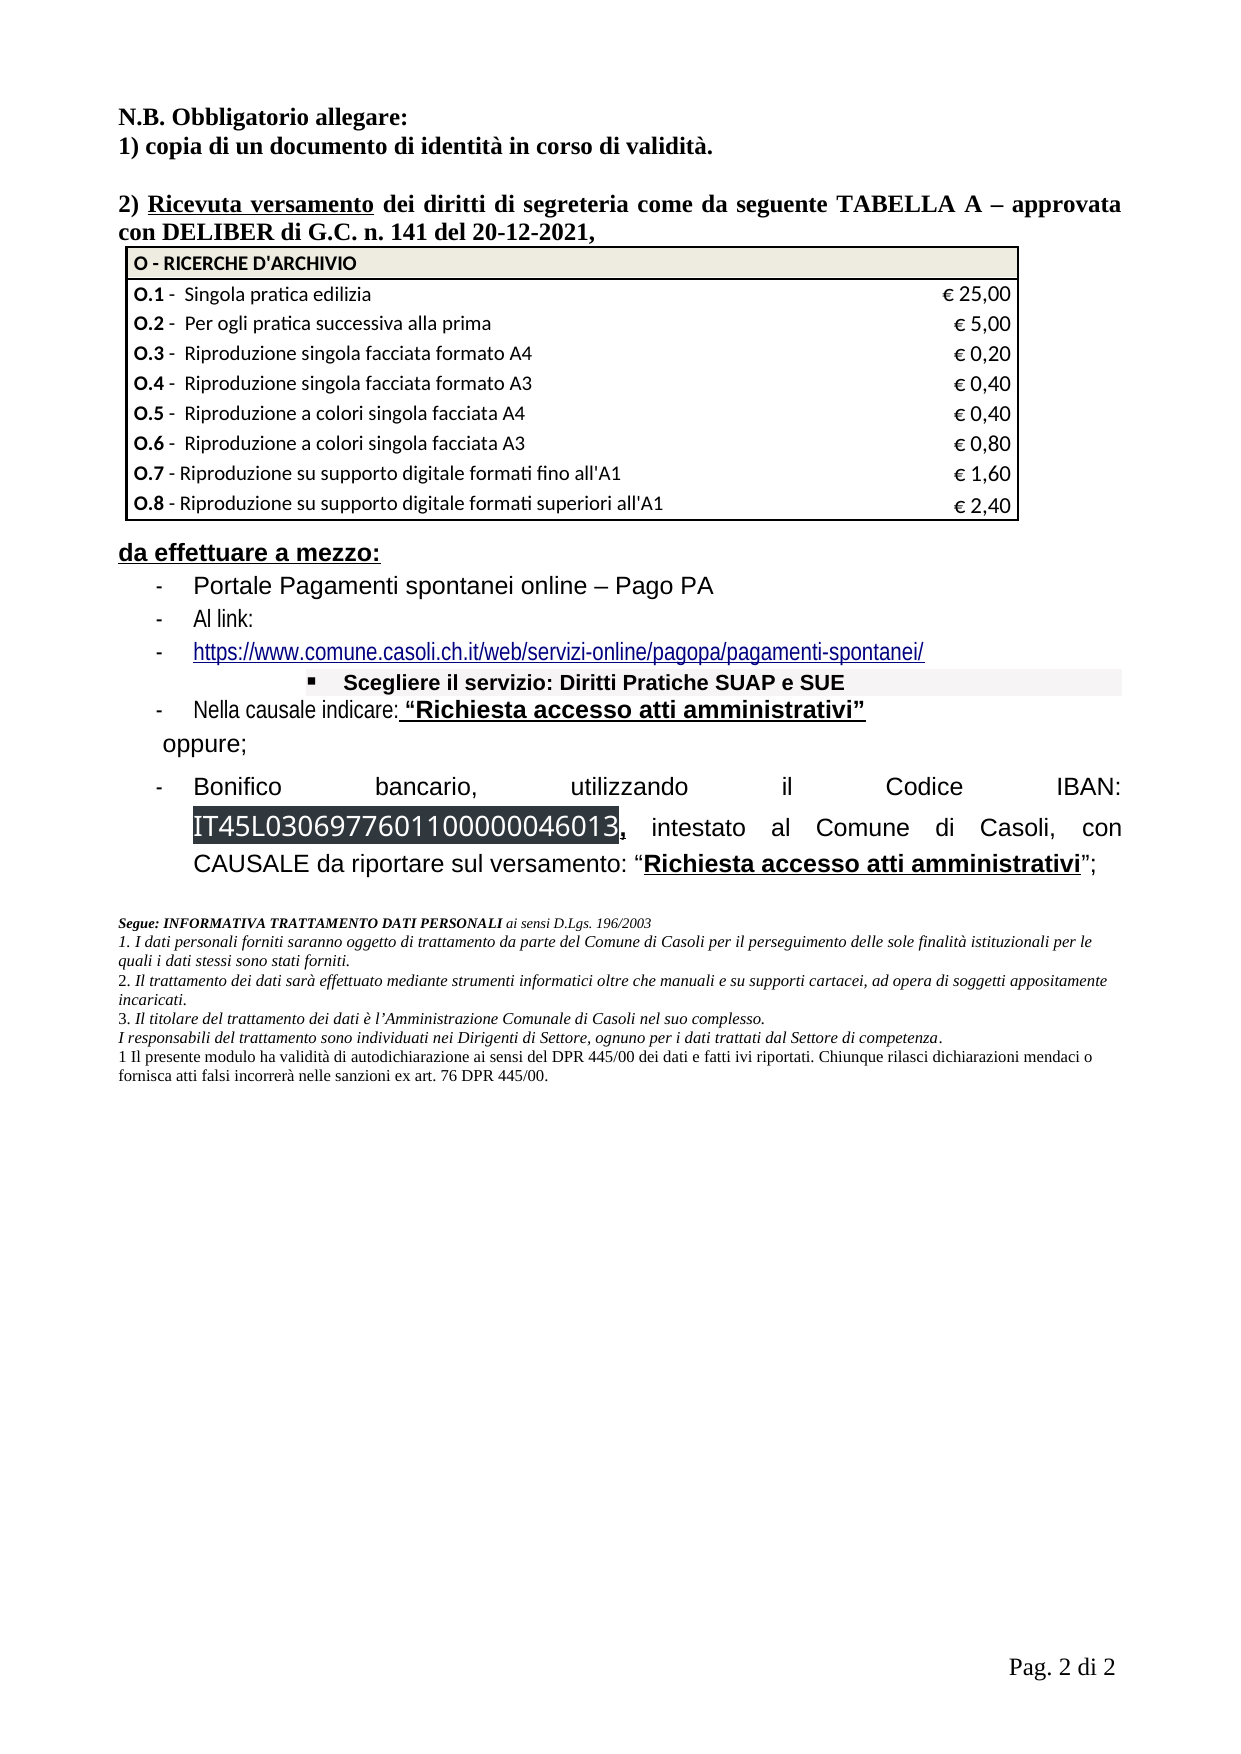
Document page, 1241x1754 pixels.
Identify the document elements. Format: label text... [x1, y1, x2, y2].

list Nella causale indicare: “Richiesta accesso atti amministrativi” [156, 696, 1122, 724]
table_cell O.2 - Per ogli pratica successiva alla prima [128, 308, 810, 338]
table_cell O.7 - Riproduzione su supporto digitale formati fino all'A1 [128, 458, 810, 488]
table_cell € 25,00 [810, 280, 1017, 308]
list Scegliere il servizio: Diritti Pratiche SUAP e SUE [306, 669, 1122, 696]
list https://www.comune.casoli.ch.it/web/servizi-online/pagopa/pagamenti-spontanei/ [156, 637, 1122, 665]
text 2) Ricevuta versamento dei diritti di segreteria come da seguente TABELLA A – approvata con DELIBER di G.C. n. 141 del 20-12-2021, [118, 189, 1122, 246]
text 1) copia di un documento di identità in corso di validità. [118, 131, 1122, 160]
table_cell O.4 - Riproduzione singola facciata formato A3 [128, 368, 810, 398]
list Al link: [156, 604, 1122, 632]
text 3. Il titolare del trattamento dei dati è l’Amministrazione Comunale di Casoli nel suo complesso. [118, 1009, 1122, 1028]
table_cell € 0,20 [810, 338, 1017, 368]
text da effettuare a mezzo: [118, 538, 1122, 566]
table_cell € 0,40 [810, 368, 1017, 398]
table_cell O.1 - Singola pratica edilizia [128, 280, 810, 308]
text Segue: INFORMATIVA TRATTAMENTO DATI PERSONALI ai sensi D.Lgs. 196/2003 [118, 915, 1122, 932]
table_cell O.6 - Riproduzione a colori singola facciata A3 [128, 428, 810, 458]
table_header O - RICERCHE D'ARCHIVIO [128, 248, 1017, 277]
list Portale Pagamenti spontanei online – Pago PA [156, 571, 1122, 599]
table_cell O.3 - Riproduzione singola facciata formato A4 [128, 338, 810, 368]
table_cell € 5,00 [810, 308, 1017, 338]
table_cell O.5 - Riproduzione a colori singola facciata A4 [128, 398, 810, 428]
text 1 Il presente modulo ha validità di autodichiarazione ai sensi del DPR 445/00 dei dati e fatti ivi riportati. Chiunque rilasci dichiarazioni mendaci o fornisca atti falsi incorrerà nelle sanzioni ex art. 76 DPR 445/00. [118, 1047, 1122, 1085]
text 2. Il trattamento dei dati sarà effettuato mediante strumenti informatici oltre che manuali e su supporti cartacei, ad opera di soggetti appositamente incaricati. [118, 970, 1122, 1009]
text oppure; [162, 728, 1122, 757]
table_cell O.8 - Riproduzione su supporto digitale formati superiori all'A1 [128, 488, 810, 519]
list Bonifico bancario, utilizzando il Codice IBAN: IT45L0306977601100000046013, intestato al Comune di Casoli, con CAUSALE da riportare sul versamento: “Richiesta accesso atti amministrativi”; [156, 772, 1122, 877]
table_cell € 0,40 [810, 398, 1017, 428]
table_cell € 2,40 [810, 488, 1017, 519]
text N.B. Obbligatorio allegare: [118, 102, 1122, 131]
table_cell € 1,60 [810, 458, 1017, 488]
table_cell € 0,80 [810, 428, 1017, 458]
text I responsabili del trattamento sono individuati nei Dirigenti di Settore, ognuno per i dati trattati dal Settore di competenza. [118, 1028, 1122, 1047]
text 1. I dati personali forniti saranno oggetto di trattamento da parte del Comune di Casoli per il perseguimento delle sole finalità istituzionali per le quali i dati stessi sono stati forniti. [118, 932, 1122, 970]
